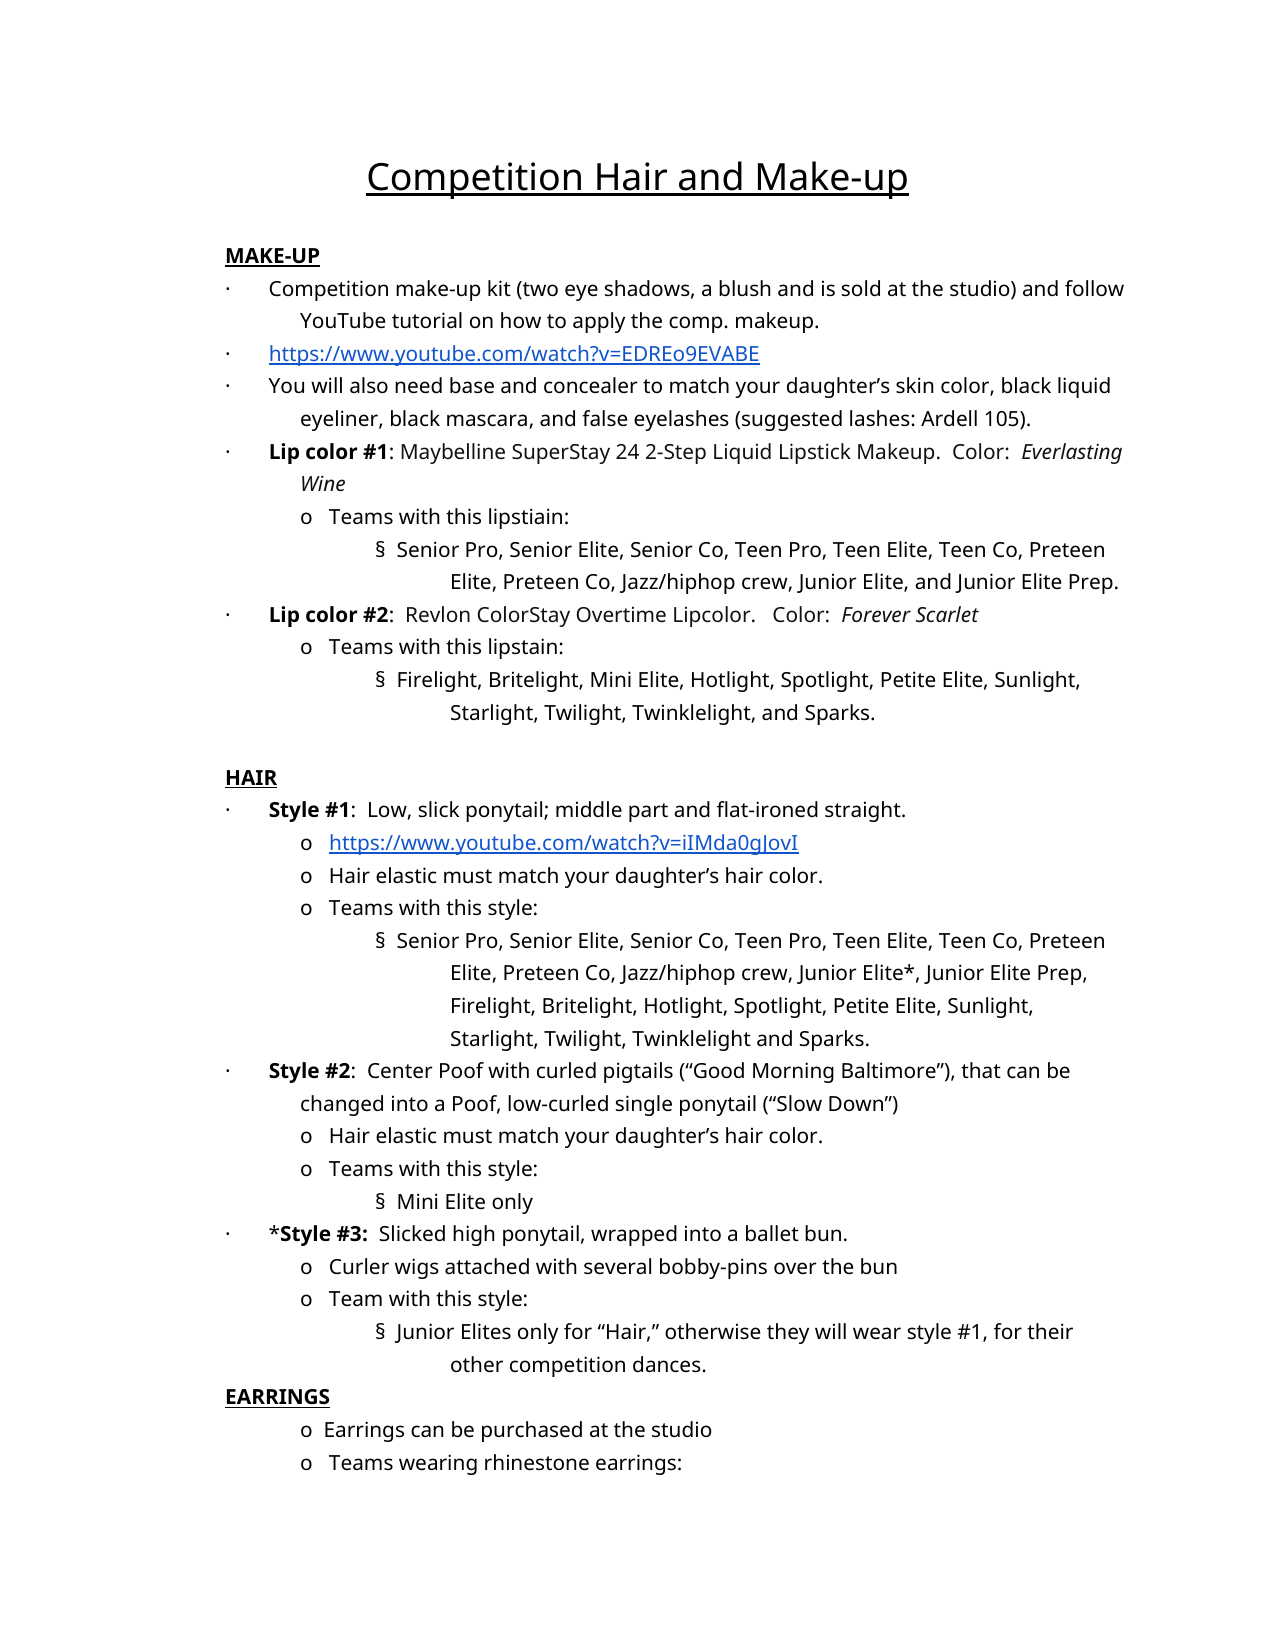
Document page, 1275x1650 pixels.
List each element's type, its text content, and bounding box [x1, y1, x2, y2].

text MAKE-UP [225, 241, 1125, 270]
text o Hair elastic must match your daughter’s hair color. [300, 861, 1125, 889]
text · *Style #3: Slicked high ponytail, wrapped into a ballet bun. [225, 1219, 1125, 1248]
text o Hair elastic must match your daughter’s hair color. [300, 1122, 1125, 1150]
text o https://www.youtube.com/watch?v=iIMda0gJovI [300, 828, 1125, 857]
text § Junior Elites only for “Hair,” otherwise they will wear style #1, for their other competition dances. [375, 1317, 1125, 1378]
text · https://www.youtube.com/watch?v=EDREo9EVABE [225, 339, 1125, 367]
text o Team with this style: [300, 1284, 1125, 1313]
text o Curler wigs attached with several bobby-pins over the bun [300, 1252, 1125, 1280]
text · Lip color #1: Maybelline SuperStay 24 2-Step Liquid Lipstick Makeup. Color: Everlasting Wine [225, 437, 1125, 498]
text § Senior Pro, Senior Elite, Senior Co, Teen Pro, Teen Elite, Teen Co, Preteen Elite, Preteen Co, Jazz/hiphop crew, Junior Elite*, Junior Elite Prep, Firelight, Britelight, Hotlight, Spotlight, Petite Elite, Sunlight, Starlight, Twilight, Twinklelight and Sparks. [375, 926, 1125, 1052]
text o Teams with this lipstiain: [300, 502, 1125, 531]
text § Firelight, Britelight, Mini Elite, Hotlight, Spotlight, Petite Elite, Sunlight, Starlight, Twilight, Twinklelight, and Sparks. [375, 665, 1125, 726]
text EARRINGS [225, 1382, 1125, 1411]
text · Competition make-up kit (two eye shadows, a blush and is sold at the studio) and follow YouTube tutorial on how to apply the comp. makeup. [225, 274, 1125, 335]
text o Teams with this style: [300, 1154, 1125, 1183]
text o Teams with this style: [300, 893, 1125, 922]
text o Earrings can be purchased at the studio [300, 1415, 1125, 1443]
text § Senior Pro, Senior Elite, Senior Co, Teen Pro, Teen Elite, Teen Co, Preteen Elite, Preteen Co, Jazz/hiphop crew, Junior Elite, and Junior Elite Prep. [375, 535, 1125, 596]
text · You will also need base and concealer to match your daughter’s skin color, black liquid eyeliner, black mascara, and false eyelashes (suggested lashes: Ardell 105). [225, 372, 1125, 433]
text Competition Hair and Make-up [150, 150, 1125, 201]
text · Style #1: Low, slick ponytail; middle part and flat-ironed straight. [225, 796, 1125, 824]
text § Mini Elite only [375, 1187, 1125, 1215]
text o Teams with this lipstain: [300, 632, 1125, 661]
text · Style #2: Center Poof with curled pigtails (“Good Morning Baltimore”), that can be changed into a Poof, low-curled single ponytail (“Slow Down”) [225, 1056, 1125, 1117]
text o Teams wearing rhinestone earrings: [225, 1448, 1125, 1476]
text · Lip color #2: Revlon ColorStay Overtime Lipcolor. Color: Forever Scarlet [225, 600, 1125, 628]
text HAIR [225, 763, 1125, 791]
